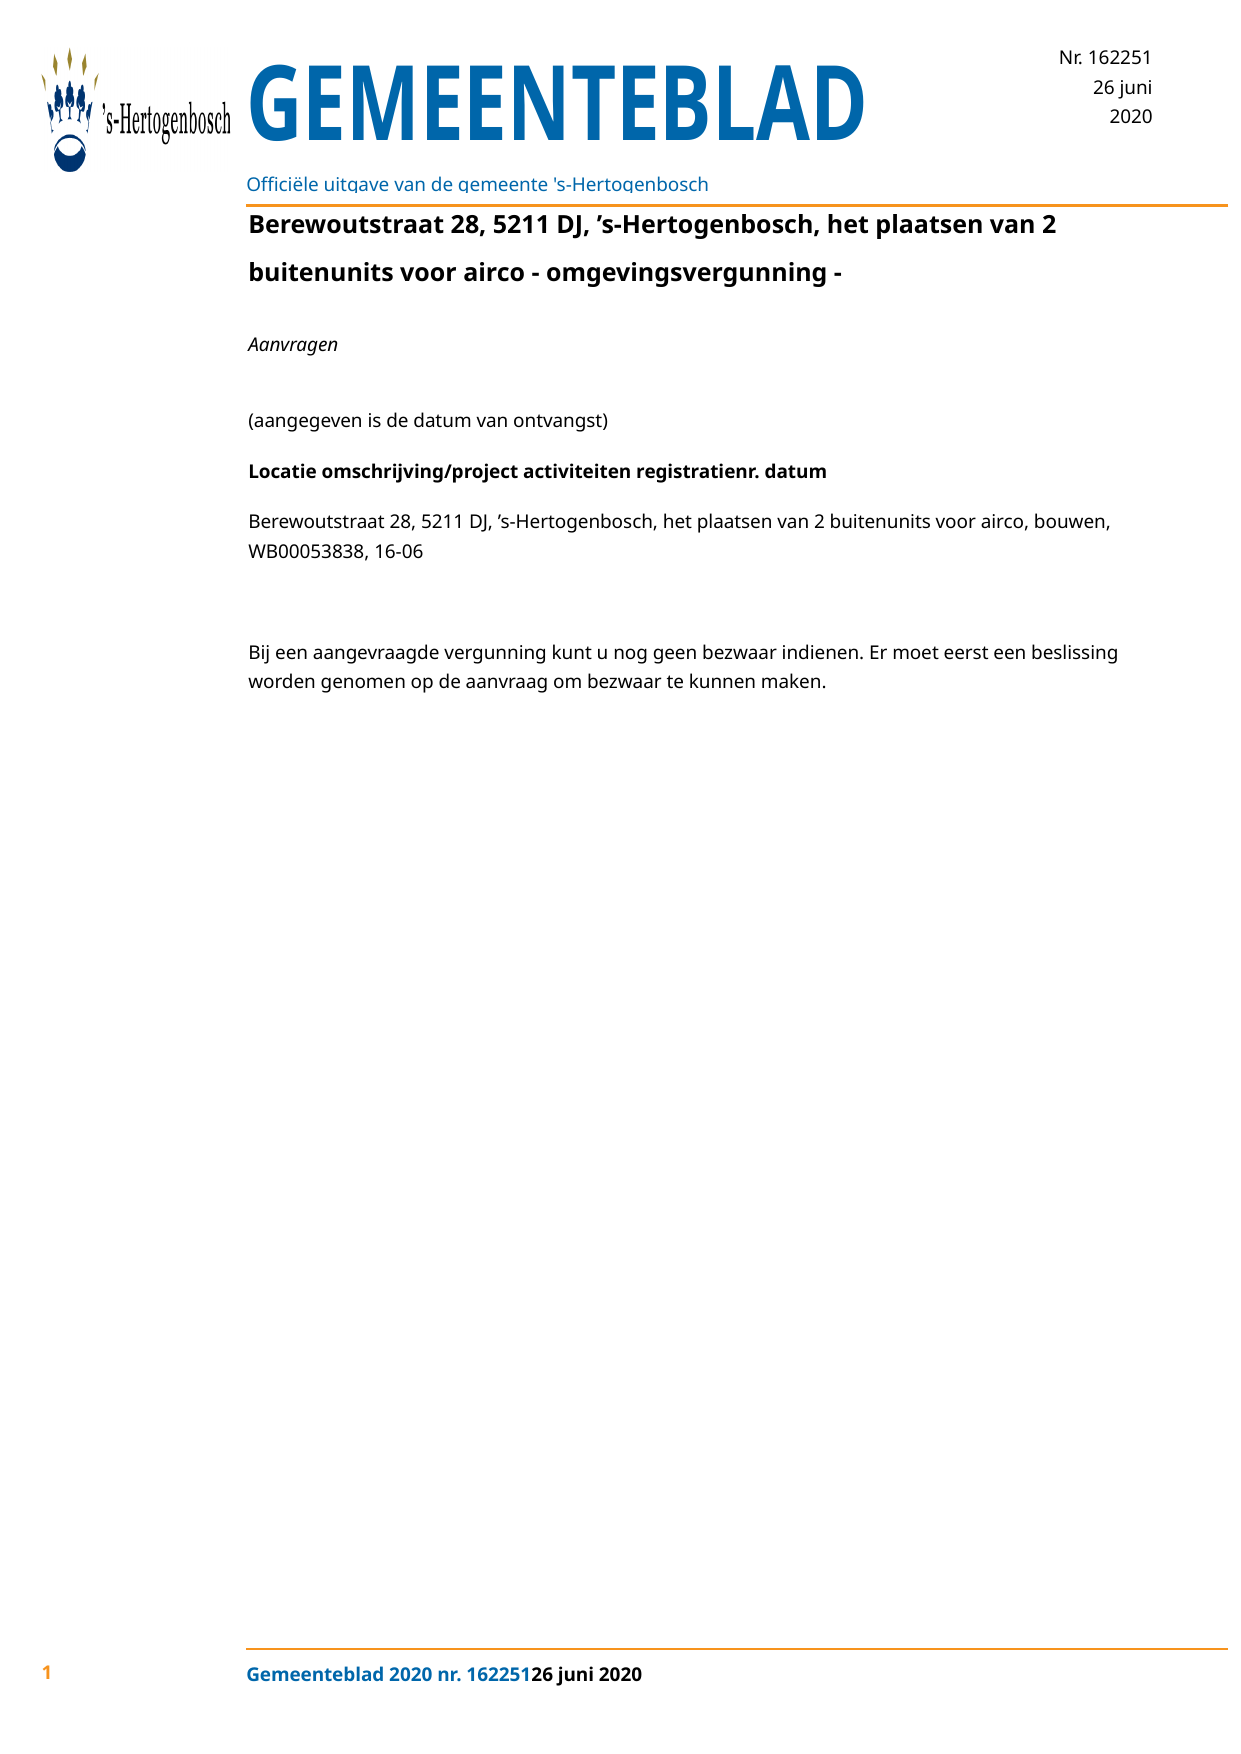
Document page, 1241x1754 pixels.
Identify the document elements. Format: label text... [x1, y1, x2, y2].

text Berewoutstraat 28, 5211 DJ, ’s-Hertogenbosch, het plaatsen van 2 buitenunits voor airco - omgevingsvergunning - [248, 207, 1152, 288]
picture [41, 47, 231, 172]
text (aangegeven is de datum van ontvangst) [248, 408, 1152, 433]
text Aanvragen [248, 331, 1152, 357]
text Bij een aangevraagde vergunning kunt u nog geen bezwaar indienen. Er moet eerst een beslissing worden genomen op de aanvraag om bezwaar te kunnen maken. [248, 639, 1152, 694]
text Locatie omschrijving/project activiteiten registratienr. datum [248, 458, 1152, 484]
text Berewoutstraat 28, 5211 DJ, ’s-Hertogenbosch, het plaatsen van 2 buitenunits voor airco, bouwen, WB00053838, 16-06 [248, 508, 1152, 564]
